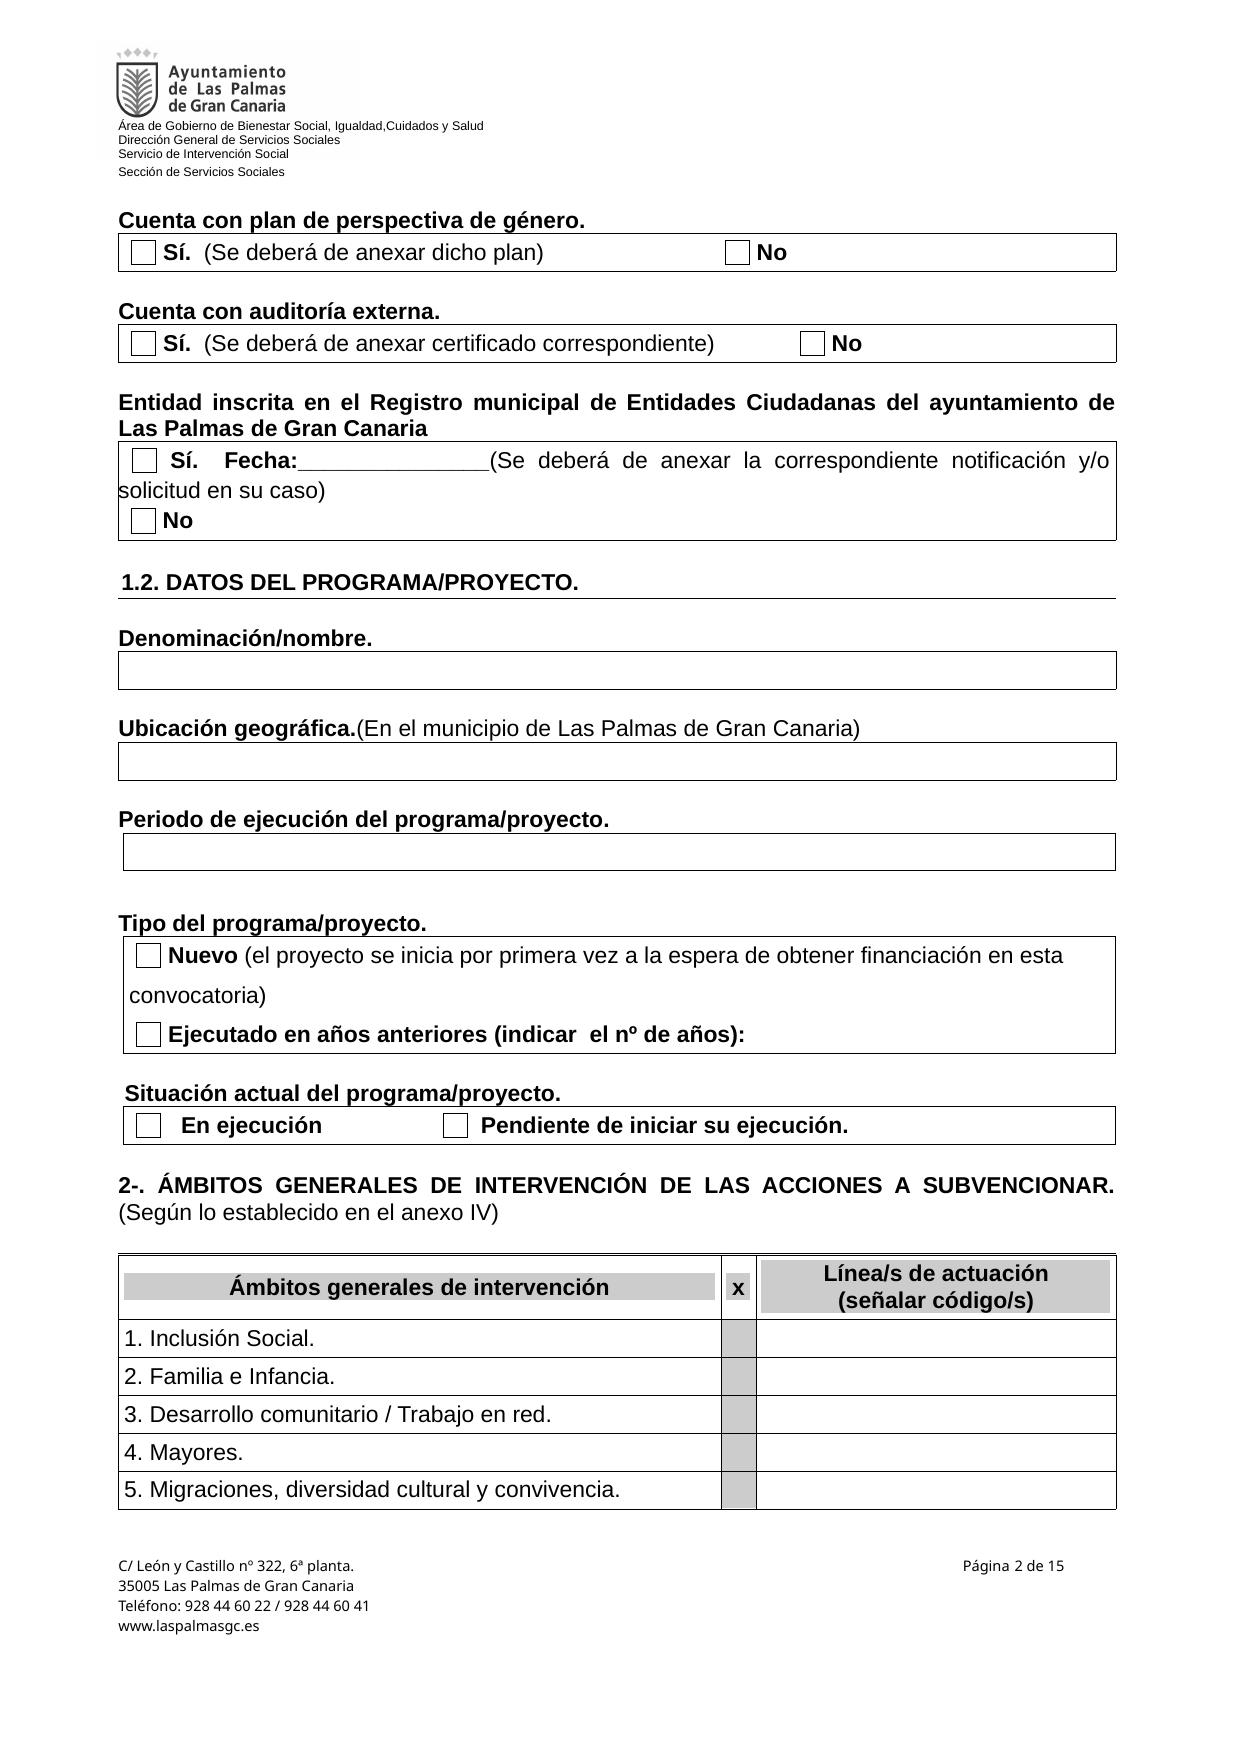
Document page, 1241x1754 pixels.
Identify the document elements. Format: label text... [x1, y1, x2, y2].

table_cell [757, 1358, 1116, 1395]
table_header Sí. (Se deberá de anexar dicho plan) No [119, 234, 1116, 271]
table_header Línea/s de actuación (señalar código/s) [757, 1256, 1116, 1319]
table_cell 2. Familia e Infancia. [119, 1358, 721, 1395]
table_cell [722, 1358, 756, 1395]
table_cell [722, 1434, 756, 1471]
table_header Sí. (Se deberá de anexar certificado correspondiente) No [119, 325, 1116, 362]
table_cell 1. Inclusión Social. [119, 1320, 721, 1357]
text Ubicación geográfica.(En el municipio de Las Palmas de Gran Canaria) [118, 715, 1116, 742]
list Situación actual del programa/proyecto. [118, 1079, 1116, 1106]
table_cell [757, 1434, 1116, 1471]
table_cell [722, 1396, 756, 1433]
table_cell 4. Mayores. [119, 1434, 721, 1471]
table_header x [722, 1256, 756, 1319]
table_header [119, 743, 1116, 779]
table_header Sí. Fecha:_______________(Se deberá de anexar la correspondiente notificación y/o solicitud en su caso) No [119, 442, 1116, 539]
table_header Ámbitos generales de intervención [119, 1256, 721, 1319]
text Cuenta con auditoría externa. [118, 298, 1116, 324]
table_header [124, 834, 1115, 870]
text Periodo de ejecución del programa/proyecto. [118, 806, 1116, 832]
picture [95, 42, 358, 158]
text Cuenta con plan de perspectiva de género. [118, 207, 1116, 233]
table_cell 3. Desarrollo comunitario / Trabajo en red. [119, 1396, 721, 1433]
table_header En ejecución Pendiente de iniciar su ejecución. [124, 1107, 1115, 1144]
text 2-. ÁMBITOS GENERALES DE INTERVENCIÓN DE LAS ACCIONES A SUBVENCIONAR. (Según lo establecido en el anexo IV) [118, 1172, 1116, 1225]
text Entidad inscrita en el Registro municipal de Entidades Ciudadanas del ayuntamiento de Las Palmas de Gran Canaria [118, 388, 1116, 441]
text Denominación/nombre. [118, 624, 1116, 651]
table_cell [757, 1320, 1116, 1357]
table_header Nuevo (el proyecto se inicia por primera vez a la espera de obtener financiación en esta convocatoria) Ejecutado en años anteriores (indicar el nº de años): [124, 937, 1115, 1053]
table_cell 5. Migraciones, diversidad cultural y convivencia. [119, 1472, 721, 1508]
table_cell [722, 1472, 756, 1508]
table_cell [722, 1320, 756, 1357]
text 1.2. DATOS DEL PROGRAMA/PROYECTO. [118, 566, 1116, 598]
table_cell [757, 1472, 1116, 1508]
table_cell [757, 1396, 1116, 1433]
table_header [119, 652, 1116, 689]
list Tipo del programa/proyecto. [118, 910, 1116, 936]
